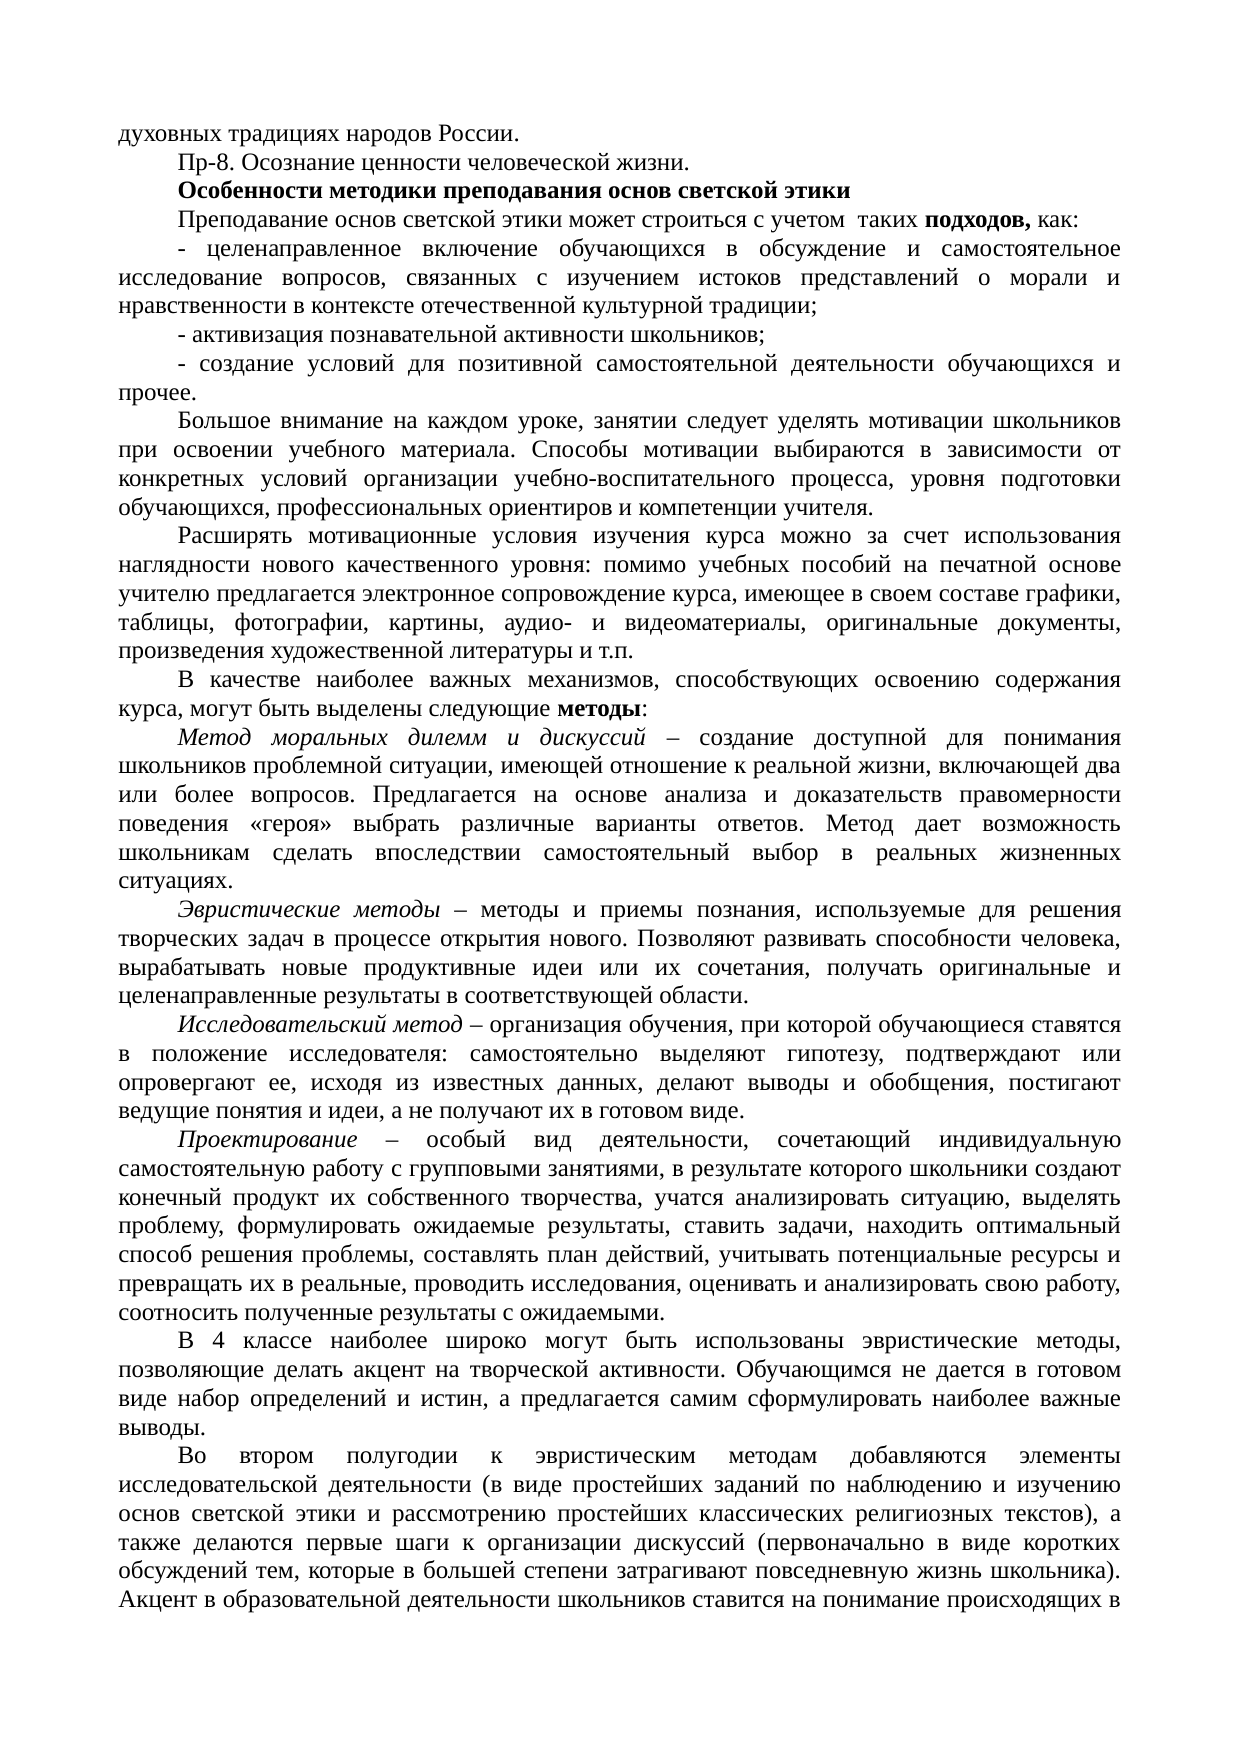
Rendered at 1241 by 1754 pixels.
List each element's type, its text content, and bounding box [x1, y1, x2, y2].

text Метод моральных дилемм и дискуссий – создание доступной для понимания школьников проблемной ситуации, имеющей отношение к реальной жизни, включающей два или более вопросов. Предлагается на основе анализа и доказательств правомерности поведения «героя» выбрать различные варианты ответов. Метод дает возможность школьникам сделать впоследствии самостоятельный выбор в реальных жизненных ситуациях. [118, 722, 1122, 894]
text духовных традициях народов России. [118, 118, 1122, 147]
text - активизация познавательной активности школьников; [118, 319, 1122, 348]
text Особенности методики преподавания основ светской этики [118, 176, 1122, 204]
text Проектирование – особый вид деятельности, сочетающий индивидуальную самостоятельную работу с групповыми занятиями, в результате которого школьники создают конечный продукт их собственного творчества, учатся анализировать ситуацию, выделять проблему, формулировать ожидаемые результаты, ставить задачи, находить оптимальный способ решения проблемы, составлять план действий, учитывать потенциальные ресурсы и превращать их в реальные, проводить исследования, оценивать и анализировать свою работу, соотносить полученные результаты с ожидаемыми. [118, 1124, 1122, 1326]
text - создание условий для позитивной самостоятельной деятельности обучающихся и прочее. [118, 348, 1122, 406]
text Расширять мотивационные условия изучения курса можно за счет использования наглядности нового качественного уровня: помимо учебных пособий на печатной основе учителю предлагается электронное сопровождение курса, имеющее в своем составе графики, таблицы, фотографии, картины, аудио- и видеоматериалы, оригинальные документы, произведения художественной литературы и т.п. [118, 521, 1122, 664]
text Пр-8. Осознание ценности человеческой жизни. [118, 147, 1122, 176]
text Преподавание основ светской этики может строиться с учетом таких подходов, как: [118, 204, 1122, 233]
text В 4 классе наиболее широко могут быть использованы эвристические методы, позволяющие делать акцент на творческой активности. Обучающимся не дается в готовом виде набор определений и истин, а предлагается самим сформулировать наиболее важные выводы. [118, 1326, 1122, 1441]
text - целенаправленное включение обучающихся в обсуждение и самостоятельное исследование вопросов, связанных с изучением истоков представлений о морали и нравственности в контексте отечественной культурной традиции; [118, 233, 1122, 319]
text Эвристические методы – методы и приемы познания, используемые для решения творческих задач в процессе открытия нового. Позволяют развивать способности человека, вырабатывать новые продуктивные идеи или их сочетания, получать оригинальные и целенаправленные результаты в соответствующей области. [118, 894, 1122, 1009]
text Во втором полугодии к эвристическим методам добавляются элементы исследовательской деятельности (в виде простейших заданий по наблюдению и изучению основ светской этики и рассмотрению простейших классических религиозных текстов), а также делаются первые шаги к организации дискуссий (первоначально в виде коротких обсуждений тем, которые в большей степени затрагивают повседневную жизнь школьника). Акцент в образовательной деятельности школьников ставится на понимание происходящих в [118, 1441, 1122, 1613]
text Исследовательский метод – организация обучения, при которой обучающиеся ставятся в положение исследователя: самостоятельно выделяют гипотезу, подтверждают или опровергают ее, исходя из известных данных, делают выводы и обобщения, постигают ведущие понятия и идеи, а не получают их в готовом виде. [118, 1009, 1122, 1124]
text В качестве наиболее важных механизмов, способствующих освоению содержания курса, могут быть выделены следующие методы: [118, 664, 1122, 722]
text Большое внимание на каждом уроке, занятии следует уделять мотивации школьников при освоении учебного материала. Способы мотивации выбираются в зависимости от конкретных условий организации учебно-воспитательного процесса, уровня подготовки обучающихся, профессиональных ориентиров и компетенции учителя. [118, 406, 1122, 521]
